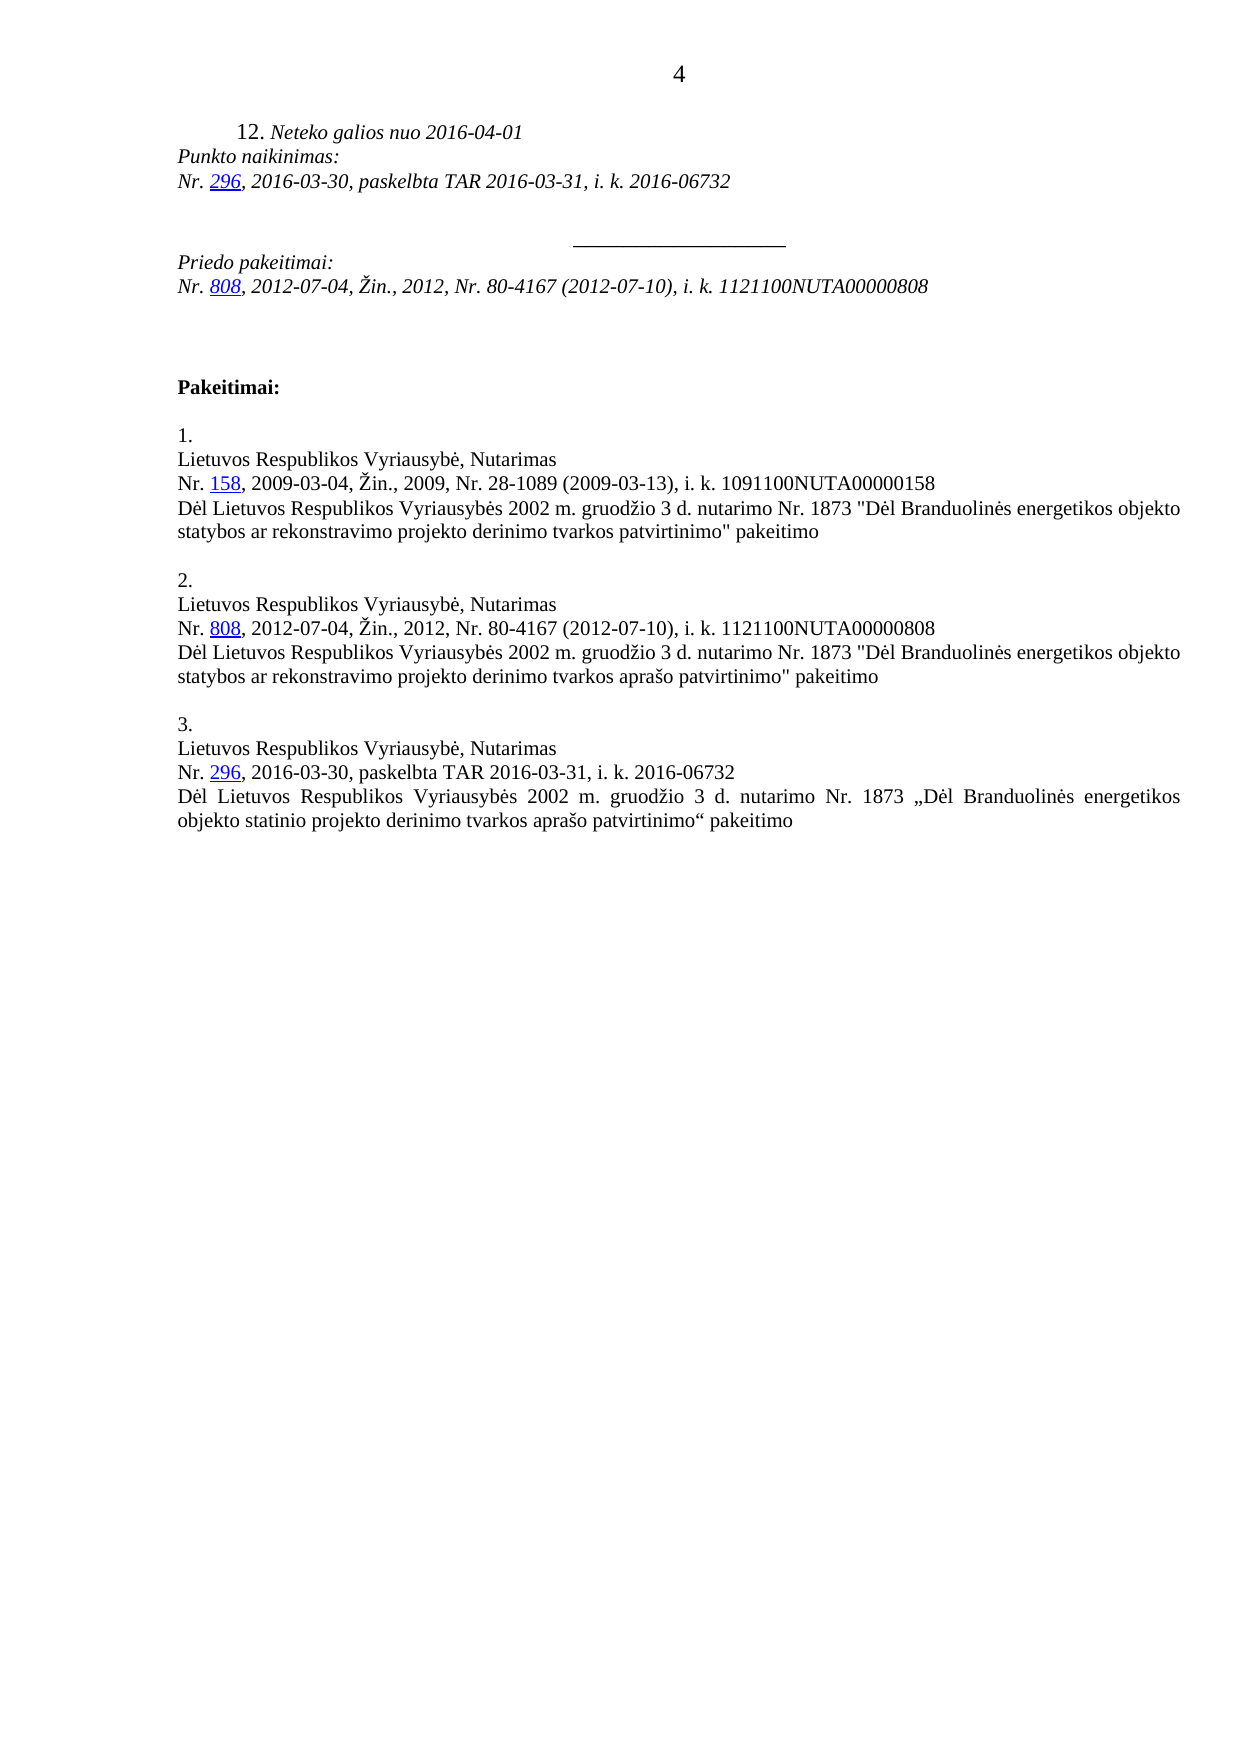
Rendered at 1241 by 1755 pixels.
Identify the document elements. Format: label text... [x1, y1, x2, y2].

text Dėl Lietuvos Respublikos Vyriausybės 2002 m. gruodžio 3 d. nutarimo Nr. 1873 „Dėl Branduolinės energetikos objekto statinio projekto derinimo tvarkos aprašo patvirtinimo“ pakeitimo [177, 784, 1181, 832]
text _________________ [177, 221, 1181, 250]
text Dėl Lietuvos Respublikos Vyriausybės 2002 m. gruodžio 3 d. nutarimo Nr. 1873 "Dėl Branduolinės energetikos objekto statybos ar rekonstravimo projekto derinimo tvarkos aprašo patvirtinimo" pakeitimo [177, 640, 1181, 688]
text Nr. 296, 2016-03-30, paskelbta TAR 2016-03-31, i. k. 2016-06732 [177, 168, 1181, 193]
text Lietuvos Respublikos Vyriausybė, Nutarimas [177, 736, 1181, 760]
text Nr. 296, 2016-03-30, paskelbta TAR 2016-03-31, i. k. 2016-06732 [177, 760, 1181, 784]
text Dėl Lietuvos Respublikos Vyriausybės 2002 m. gruodžio 3 d. nutarimo Nr. 1873 "Dėl Branduolinės energetikos objekto statybos ar rekonstravimo projekto derinimo tvarkos patvirtinimo" pakeitimo [177, 495, 1181, 543]
text Punkto naikinimas: [177, 144, 1181, 168]
text Lietuvos Respublikos Vyriausybė, Nutarimas [177, 447, 1181, 471]
text 2. [177, 568, 1181, 592]
text Pakeitimai: [177, 375, 1181, 399]
text 1. [177, 423, 1181, 447]
text Nr. 808, 2012-07-04, Žin., 2012, Nr. 80-4167 (2012-07-10), i. k. 1121100NUTA00000808 [177, 274, 1181, 298]
text Nr. 808, 2012-07-04, Žin., 2012, Nr. 80-4167 (2012-07-10), i. k. 1121100NUTA00000808 [177, 616, 1181, 640]
text Nr. 158, 2009-03-04, Žin., 2009, Nr. 28-1089 (2009-03-13), i. k. 1091100NUTA00000158 [177, 471, 1181, 495]
text Priedo pakeitimai: [177, 250, 1181, 274]
text 12. Neteko galios nuo 2016-04-01 [177, 118, 1181, 144]
text 3. [177, 712, 1181, 736]
text Lietuvos Respublikos Vyriausybė, Nutarimas [177, 592, 1181, 616]
